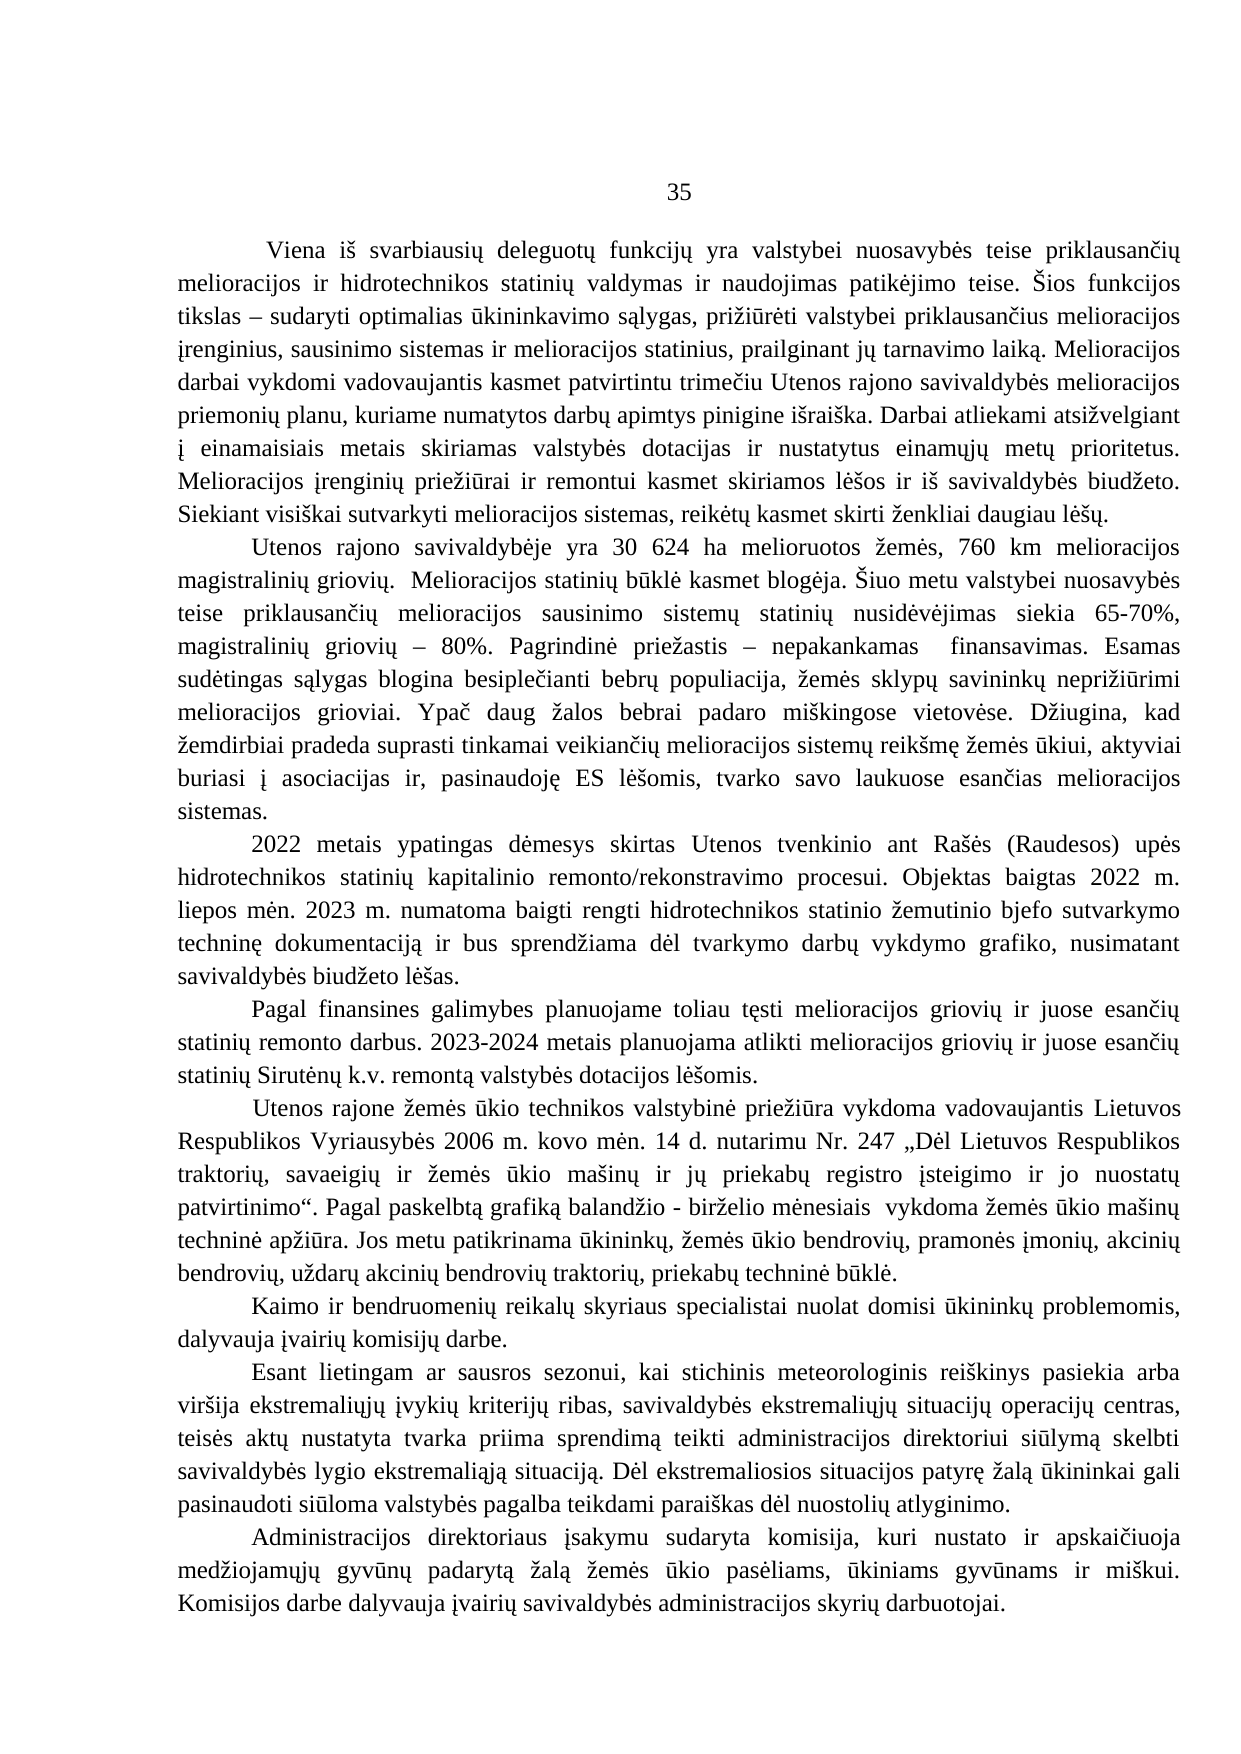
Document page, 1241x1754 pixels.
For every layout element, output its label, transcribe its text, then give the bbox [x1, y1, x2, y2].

text Administracijos direktoriaus įsakymu sudaryta komisija, kuri nustato ir apskaičiuoja medžiojamųjų gyvūnų padarytą žalą žemės ūkio pasėliams, ūkiniams gyvūnams ir miškui. Komisijos darbe dalyvauja įvairių savivaldybės administracijos skyrių darbuotojai. [177, 1522, 1181, 1617]
text Kaimo ir bendruomenių reikalų skyriaus specialistai nuolat domisi ūkininkų problemomis, dalyvauja įvairių komisijų darbe. [177, 1291, 1181, 1353]
text Viena iš svarbiausių deleguotų funkcijų yra valstybei nuosavybės teise priklausančių melioracijos ir hidrotechnikos statinių valdymas ir naudojimas patikėjimo teise. Šios funkcijos tikslas – sudaryti optimalias ūkininkavimo sąlygas, prižiūrėti valstybei priklausančius melioracijos įrenginius, sausinimo sistemas ir melioracijos statinius, prailginant jų tarnavimo laiką. Melioracijos darbai vykdomi vadovaujantis kasmet patvirtintu trimečiu Utenos rajono savivaldybės melioracijos priemonių planu, kuriame numatytos darbų apimtys pinigine išraiška. Darbai atliekami atsižvelgiant į einamaisiais metais skiriamas valstybės dotacijas ir nustatytus einamųjų metų prioritetus. Melioracijos įrenginių priežiūrai ir remontui kasmet skiriamos lėšos ir iš savivaldybės biudžeto. Siekiant visiškai sutvarkyti melioracijos sistemas, reikėtų kasmet skirti ženkliai daugiau lėšų. [177, 235, 1181, 528]
text Utenos rajone žemės ūkio technikos valstybinė priežiūra vykdoma vadovaujantis Lietuvos Respublikos Vyriausybės 2006 m. kovo mėn. 14 d. nutarimu Nr. 247 „Dėl Lietuvos Respublikos traktorių, savaeigių ir žemės ūkio mašinų ir jų priekabų registro įsteigimo ir jo nuostatų patvirtinimo“. Pagal paskelbtą grafiką balandžio - birželio mėnesiais vykdoma žemės ūkio mašinų techninė apžiūra. Jos metu patikrinama ūkininkų, žemės ūkio bendrovių, pramonės įmonių, akcinių bendrovių, uždarų akcinių bendrovių traktorių, priekabų techninė būklė. [177, 1093, 1181, 1287]
text Utenos rajono savivaldybėje yra 30 624 ha melioruotos žemės, 760 km melioracijos magistralinių griovių. Melioracijos statinių būklė kasmet blogėja. Šiuo metu valstybei nuosavybės teise priklausančių melioracijos sausinimo sistemų statinių nusidėvėjimas siekia 65-70%, magistralinių griovių – 80%. Pagrindinė priežastis – nepakankamas finansavimas. Esamas sudėtingas sąlygas blogina besiplečianti bebrų populiacija, žemės sklypų savininkų neprižiūrimi melioracijos grioviai. Ypač daug žalos bebrai padaro miškingose vietovėse. Džiugina, kad žemdirbiai pradeda suprasti tinkamai veikiančių melioracijos sistemų reikšmę žemės ūkiui, aktyviai buriasi į asociacijas ir, pasinaudoję ES lėšomis, tvarko savo laukuose esančias melioracijos sistemas. [177, 532, 1181, 825]
text Pagal finansines galimybes planuojame toliau tęsti melioracijos griovių ir juose esančių statinių remonto darbus. 2023-2024 metais planuojama atlikti melioracijos griovių ir juose esančių statinių Sirutėnų k.v. remontą valstybės dotacijos lėšomis. [177, 994, 1181, 1089]
text Esant lietingam ar sausros sezonui, kai stichinis meteorologinis reiškinys pasiekia arba viršija ekstremaliųjų įvykių kriterijų ribas, savivaldybės ekstremaliųjų situacijų operacijų centras, teisės aktų nustatyta tvarka priima sprendimą teikti administracijos direktoriui siūlymą skelbti savivaldybės lygio ekstremaliąją situaciją. Dėl ekstremaliosios situacijos patyrę žalą ūkininkai gali pasinaudoti siūloma valstybės pagalba teikdami paraiškas dėl nuostolių atlyginimo. [177, 1357, 1181, 1518]
text 2022 metais ypatingas dėmesys skirtas Utenos tvenkinio ant Rašės (Raudesos) upės hidrotechnikos statinių kapitalinio remonto/rekonstravimo procesui. Objektas baigtas 2022 m. liepos mėn. 2023 m. numatoma baigti rengti hidrotechnikos statinio žemutinio bjefo sutvarkymo techninę dokumentaciją ir bus sprendžiama dėl tvarkymo darbų vykdymo grafiko, nusimatant savivaldybės biudžeto lėšas. [177, 829, 1181, 990]
